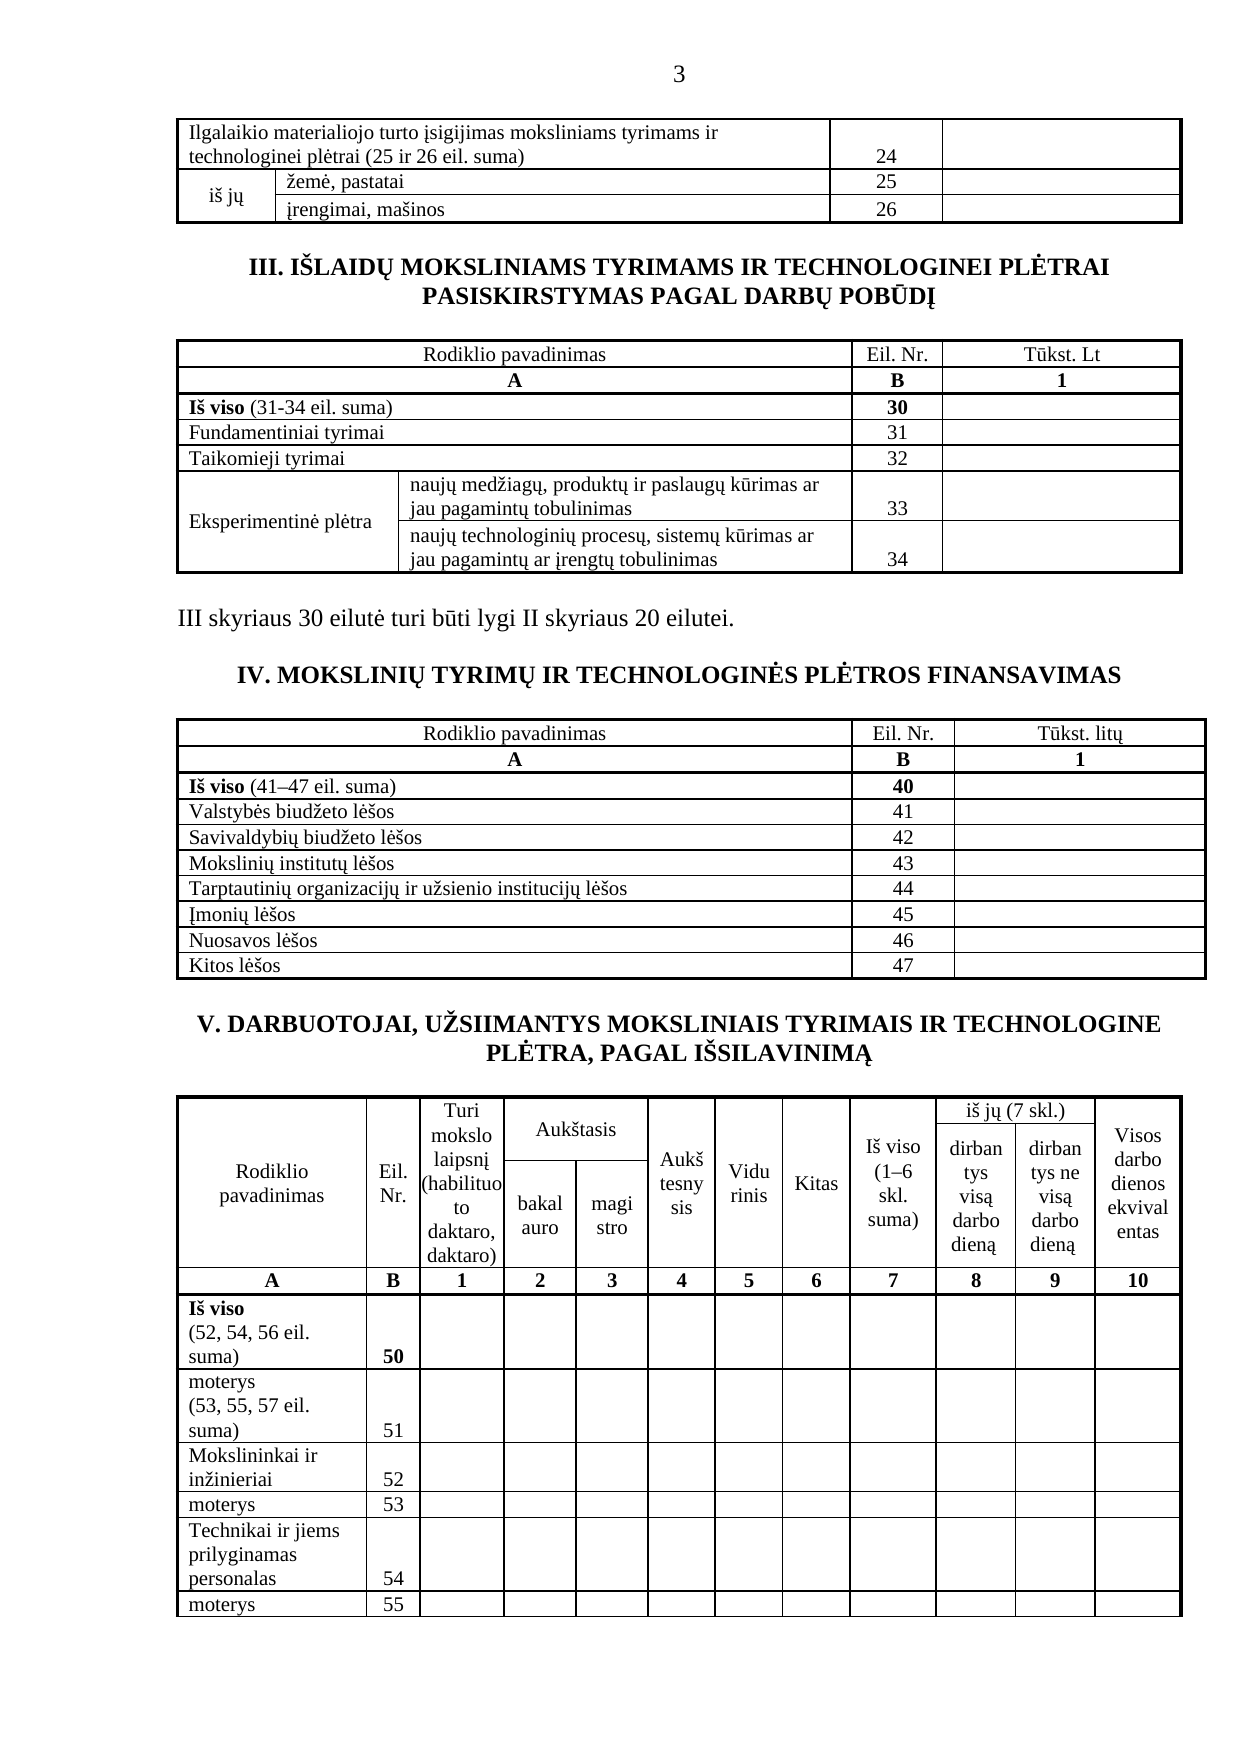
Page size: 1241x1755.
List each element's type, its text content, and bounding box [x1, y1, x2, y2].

table_cell [716, 1492, 782, 1516]
table_cell iš jų [179, 170, 275, 221]
table_cell [943, 170, 1179, 193]
table_cell [1096, 1592, 1179, 1616]
table_cell magistro [577, 1161, 647, 1267]
table_cell Eksperimentinė plėtra [179, 472, 398, 571]
table_cell [937, 1443, 1015, 1491]
table_cell [943, 472, 1179, 520]
table_cell [955, 825, 1204, 849]
table_cell [943, 446, 1179, 470]
table_header Iš viso (1–6 skl. suma) [851, 1099, 935, 1267]
table_cell 46 [853, 928, 954, 952]
table_cell [943, 420, 1179, 444]
table_header iš jų (7 skl.) [937, 1099, 1094, 1122]
table_cell [421, 1296, 503, 1368]
table_cell [783, 1492, 849, 1516]
table_cell [783, 1592, 849, 1616]
table_cell [505, 1592, 575, 1616]
table_cell [716, 1592, 782, 1616]
table_cell [851, 1492, 935, 1516]
table_header kitas [783, 1099, 849, 1267]
table_cell 7 [851, 1268, 935, 1292]
table_cell [577, 1492, 647, 1516]
table_cell [716, 1443, 782, 1491]
table_cell 53 [367, 1492, 419, 1516]
table_cell [577, 1518, 647, 1590]
table_cell [955, 800, 1204, 823]
table_cell [783, 1370, 849, 1442]
table_cell [421, 1492, 503, 1516]
table_header Aukštasis [505, 1099, 647, 1160]
table_cell [421, 1592, 503, 1616]
table_cell [1096, 1443, 1179, 1491]
table_cell 8 [937, 1268, 1015, 1292]
table_cell [505, 1492, 575, 1516]
table_cell [1096, 1296, 1179, 1368]
text V. DARBUOTOJAI, užsiimantys moksliniais tyrimais ir technologine plėtra, PAGAL išsilavinimą [177, 1009, 1181, 1067]
table_cell 42 [853, 825, 954, 849]
table_header Eil. Nr. [853, 721, 954, 745]
table_cell [649, 1443, 714, 1491]
table_cell [937, 1296, 1015, 1368]
table_cell [955, 851, 1204, 875]
table_cell [1016, 1592, 1094, 1616]
table_cell 9 [1016, 1268, 1094, 1292]
table_cell B [853, 368, 942, 392]
table_cell 51 [367, 1370, 419, 1442]
table_cell B [367, 1268, 419, 1292]
table_cell Technikai ir jiems prilyginamas personalas [179, 1518, 366, 1590]
table_header Tūkst. litų [955, 721, 1204, 745]
table_header Tūkst. Lt [943, 342, 1179, 366]
table_header Eil. Nr. [367, 1099, 419, 1267]
table_cell 34 [853, 521, 942, 571]
table_cell [716, 1370, 782, 1442]
table_cell 54 [367, 1518, 419, 1590]
table_cell [937, 1518, 1015, 1590]
table_cell [955, 902, 1204, 926]
table_cell naujų medžiagų, produktų ir paslaugų kūrimas ar jau pagamintų tobulinimas [399, 472, 851, 520]
table_cell naujų technologinių procesų, sistemų kūrimas ar jau pagamintų ar įrengtų tobulinimas [399, 521, 851, 571]
table_cell 40 [853, 774, 954, 798]
table_cell 50 [367, 1296, 419, 1368]
table_cell [943, 395, 1179, 419]
table_cell [955, 876, 1204, 900]
table_cell A [179, 368, 851, 392]
table_cell [851, 1443, 935, 1491]
table_cell dirbantys ne visą darbo dieną [1016, 1124, 1094, 1267]
table_cell 25 [831, 170, 942, 193]
table_cell 32 [853, 446, 942, 470]
table_cell Savivaldybių biudžeto lėšos [179, 825, 851, 849]
table_cell [1096, 1492, 1179, 1516]
table_cell [937, 1492, 1015, 1516]
table_cell B [853, 747, 954, 771]
table_cell [649, 1296, 714, 1368]
table_cell 31 [853, 420, 942, 444]
table_cell [577, 1592, 647, 1616]
table_cell 4 [649, 1268, 714, 1292]
table_cell Valstybės biudžeto lėšos [179, 800, 851, 823]
table_cell [943, 120, 1179, 168]
table_header Vidurinis [716, 1099, 782, 1267]
table_cell [955, 928, 1204, 952]
table_cell 52 [367, 1443, 419, 1491]
table_cell [505, 1296, 575, 1368]
text III. IŠLAIDŲ moksliniams tyrimams ir technologinei plėtrai pasiskirstymas pagal darbų pobūdį [177, 252, 1181, 310]
table_cell [716, 1296, 782, 1368]
table_cell 5 [716, 1268, 782, 1292]
table_cell 6 [783, 1268, 849, 1292]
table_cell 55 [367, 1592, 419, 1616]
table_cell [505, 1518, 575, 1590]
table_cell [937, 1592, 1015, 1616]
table_cell Taikomieji tyrimai [179, 446, 851, 470]
table_cell 24 [831, 120, 942, 168]
text IV. MOKSLinių Tyrimų ir technologinės plėtros FINANSAVIMAS [177, 660, 1181, 689]
table_cell [421, 1370, 503, 1442]
table_cell [1016, 1443, 1094, 1491]
table_cell [1016, 1296, 1094, 1368]
table_cell Iš viso (31-34 eil. suma) [179, 395, 851, 419]
table_cell [783, 1296, 849, 1368]
table_cell Mokslinių institutų lėšos [179, 851, 851, 875]
table_cell Iš viso (52, 54, 56 eil. suma) [179, 1296, 366, 1368]
table_cell Iš viso (41–47 eil. suma) [179, 774, 851, 798]
table_cell Įmonių lėšos [179, 902, 851, 926]
table_header Rodiklio pavadinimas [179, 342, 851, 366]
table_cell [421, 1518, 503, 1590]
table_header Eil. Nr. [853, 342, 942, 366]
table_cell [505, 1443, 575, 1491]
table_cell 30 [853, 395, 942, 419]
table_cell 1 [943, 368, 1179, 392]
table_cell [1016, 1518, 1094, 1590]
table_cell [783, 1443, 849, 1491]
table_cell [649, 1370, 714, 1442]
table_header Rodiklio pavadinimas [179, 1099, 366, 1267]
table_cell 45 [853, 902, 954, 926]
table_cell A [179, 1268, 366, 1292]
table_cell [937, 1370, 1015, 1442]
table_cell Fundamentiniai tyrimai [179, 420, 851, 444]
table_header Aukštesnysis [649, 1099, 714, 1267]
table_cell 41 [853, 800, 954, 823]
table_cell moterys [179, 1592, 366, 1616]
table_cell [577, 1370, 647, 1442]
text III skyriaus 30 eilutė turi būti lygi II skyriaus 20 eilutei. [177, 603, 1181, 632]
table_cell Mokslininkai ir inžinieriai [179, 1443, 366, 1491]
table_cell 1 [421, 1268, 503, 1292]
table_cell [783, 1518, 849, 1590]
table_header Turi mokslo laipsnį (habilituoto daktaro, daktaro) [421, 1099, 503, 1267]
table_cell dirbantys visą darbo dieną [937, 1124, 1015, 1267]
table_cell 10 [1096, 1268, 1179, 1292]
table_cell [943, 521, 1179, 571]
table_cell 47 [853, 953, 954, 977]
table_cell 26 [831, 195, 942, 221]
table_cell [577, 1443, 647, 1491]
table_header Rodiklio pavadinimas [179, 721, 851, 745]
table_header Visos darbo dienos ekvivalentas [1096, 1099, 1179, 1267]
table_cell [649, 1518, 714, 1590]
table_cell žemė, pastatai [276, 170, 829, 193]
table_cell [851, 1592, 935, 1616]
table_cell [649, 1592, 714, 1616]
table_cell [1096, 1370, 1179, 1442]
table_cell [851, 1296, 935, 1368]
table_cell [716, 1518, 782, 1590]
table_cell [1096, 1518, 1179, 1590]
table_cell [955, 953, 1204, 977]
table_cell 33 [853, 472, 942, 520]
table_cell Tarptautinių organizacijų ir užsienio institucijų lėšos [179, 876, 851, 900]
table_cell įrengimai, mašinos [276, 195, 829, 221]
table_cell 43 [853, 851, 954, 875]
table_cell [1016, 1492, 1094, 1516]
table_cell Ilgalaikio materialiojo turto įsigijimas moksliniams tyrimams ir technologinei plėtrai (25 ir 26 eil. suma) [179, 120, 829, 168]
table_cell moterys (53, 55, 57 eil. suma) [179, 1370, 366, 1442]
table_cell bakalauro [505, 1161, 575, 1267]
table_cell [851, 1518, 935, 1590]
table_cell [1016, 1370, 1094, 1442]
table_cell [649, 1492, 714, 1516]
table_cell 3 [577, 1268, 647, 1292]
table_cell Nuosavos lėšos [179, 928, 851, 952]
table_cell 2 [505, 1268, 575, 1292]
table_cell [943, 195, 1179, 221]
table_cell Kitos lėšos [179, 953, 851, 977]
table_cell [577, 1296, 647, 1368]
table_cell A [179, 747, 851, 771]
table_cell 44 [853, 876, 954, 900]
table_cell [851, 1370, 935, 1442]
table_cell [955, 774, 1204, 798]
table_cell [421, 1443, 503, 1491]
table_cell [505, 1370, 575, 1442]
table_cell moterys [179, 1492, 366, 1516]
table_cell 1 [955, 747, 1204, 771]
